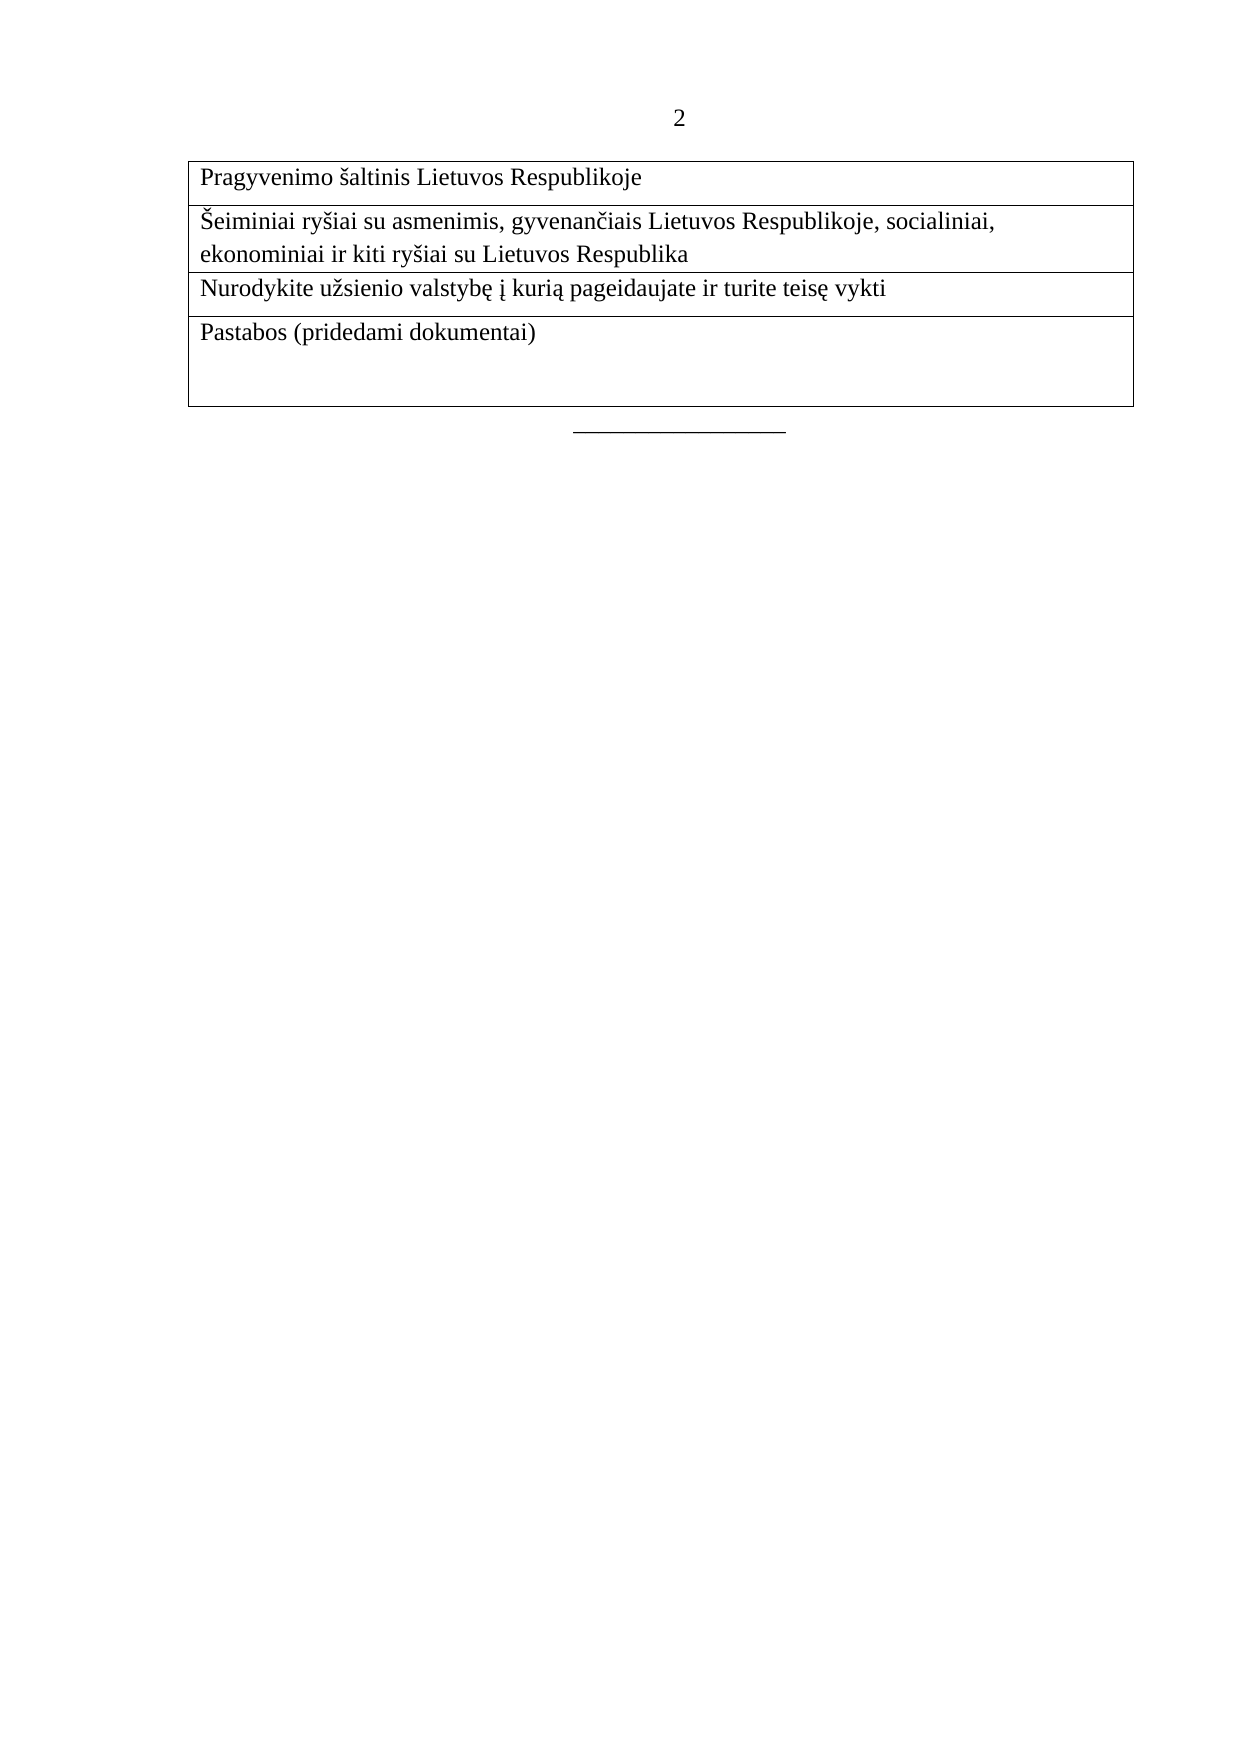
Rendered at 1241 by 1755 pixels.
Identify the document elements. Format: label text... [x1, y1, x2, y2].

table_cell [1062, 206, 1133, 272]
table_cell [1062, 162, 1133, 205]
table_cell Pragyvenimo šaltinis Lietuvos Respublikoje [189, 162, 1062, 205]
table_cell Nurodykite užsienio valstybę į kurią pageidaujate ir turite teisę vykti [189, 273, 1062, 316]
table_cell [1062, 273, 1133, 316]
text _________________ [177, 407, 1181, 436]
table_cell [1062, 317, 1133, 406]
table_cell Pastabos (pridedami dokumentai) [189, 317, 1062, 406]
table_cell Šeiminiai ryšiai su asmenimis, gyvenančiais Lietuvos Respublikoje, socialiniai, ekonominiai ir kiti ryšiai su Lietuvos Respublika [189, 206, 1062, 272]
